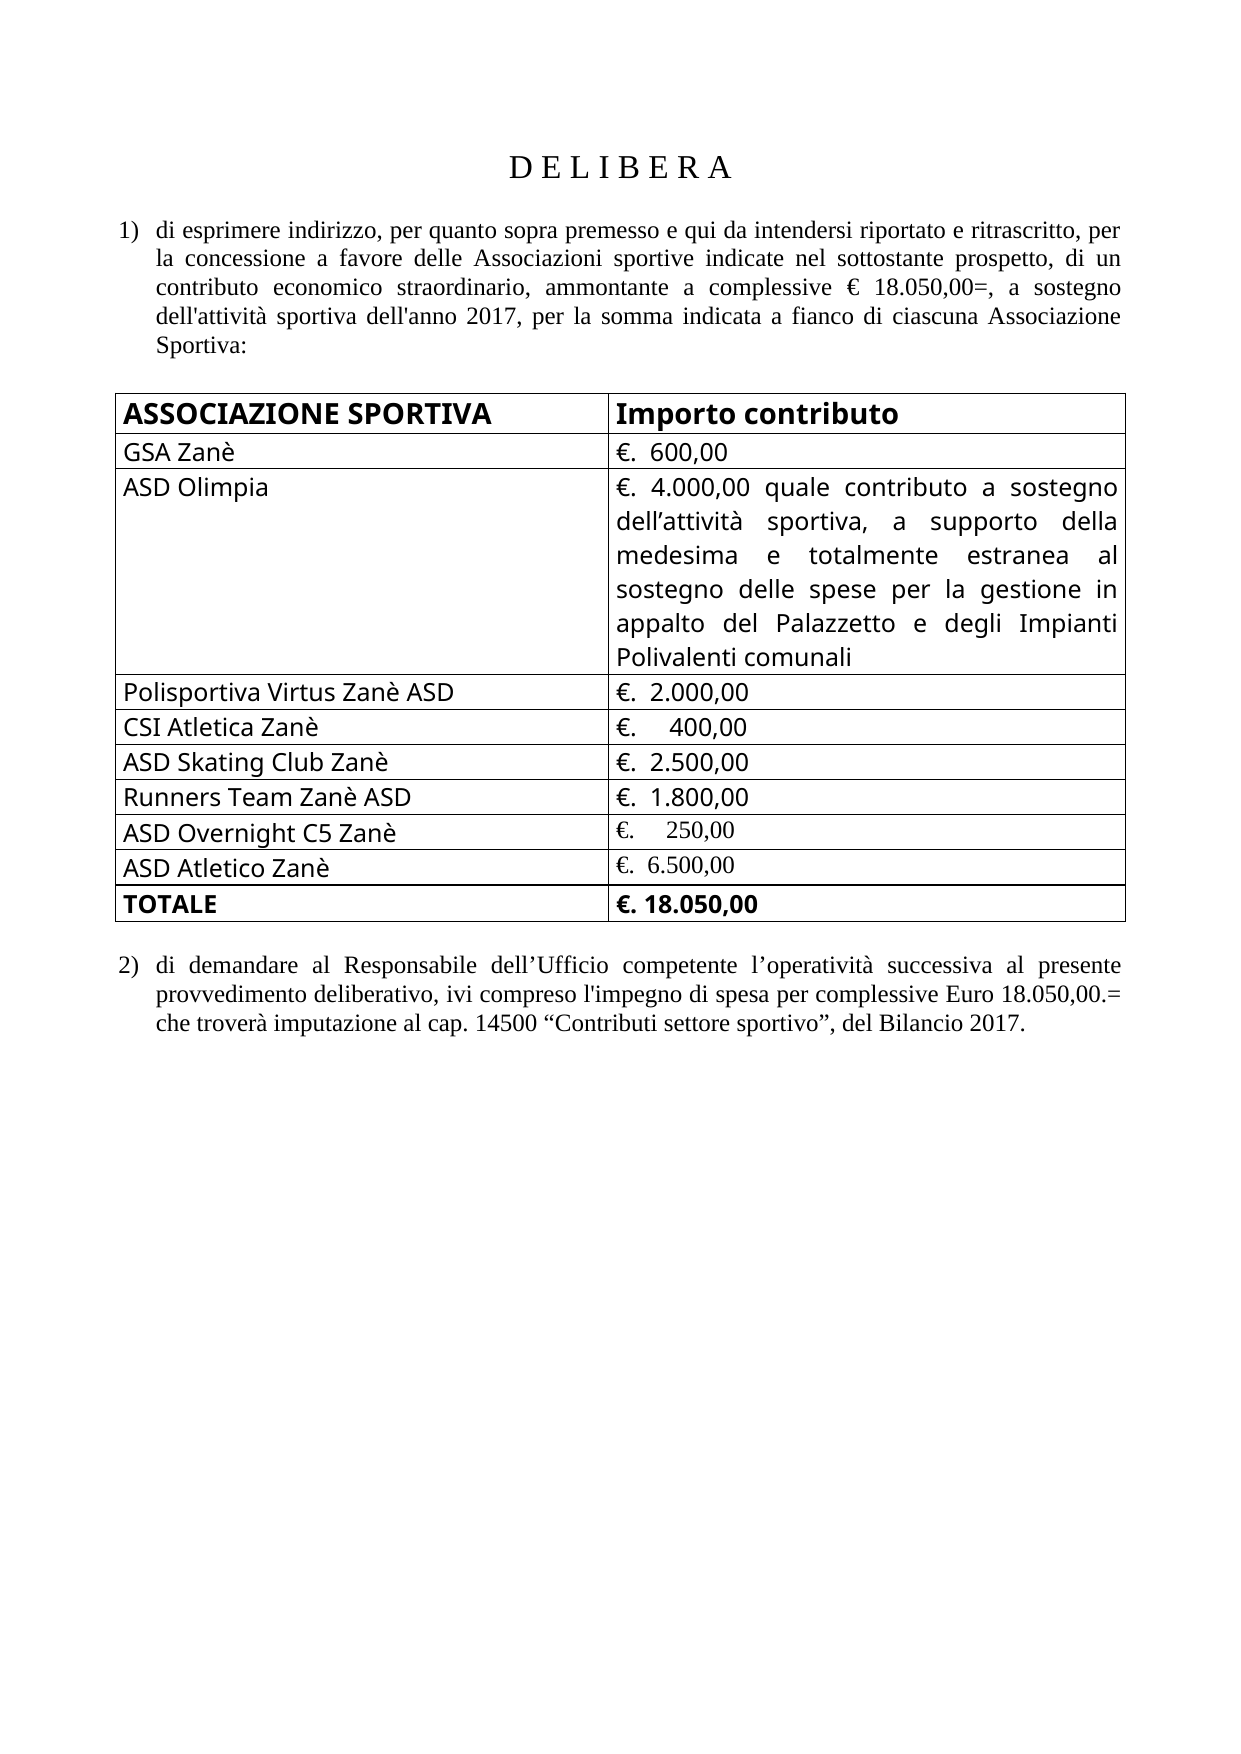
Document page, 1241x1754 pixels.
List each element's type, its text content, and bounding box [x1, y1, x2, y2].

table_cell €. 4.000,00 quale contributo a sostegno dell’attività sportiva, a supporto della medesima e totalmente estranea al sostegno delle spese per la gestione in appalto del Palazzetto e degli Impianti Polivalenti comunali [609, 469, 1125, 674]
table_cell ASD Atletico Zanè [116, 850, 608, 884]
table_cell €. 600,00 [609, 434, 1125, 468]
table_cell ASD Skating Club Zanè [116, 745, 608, 779]
table_cell ASD Overnight C5 Zanè [116, 815, 608, 849]
table_cell €. 250,00 [609, 815, 1125, 849]
table_cell €. 1.800,00 [609, 780, 1125, 814]
table_cell €. 2.500,00 [609, 745, 1125, 779]
table_cell ASD Olimpia [116, 469, 608, 674]
table_cell €. 6.500,00 [609, 850, 1125, 884]
table_cell €. 2.000,00 [609, 675, 1125, 709]
subtitle D E L I B E R A [118, 148, 1122, 186]
table_header Importo contributo [609, 394, 1125, 433]
table_cell Runners Team Zanè ASD [116, 780, 608, 814]
table_cell Polisportiva Virtus Zanè ASD [116, 675, 608, 709]
table_header €. 18.050,00 [609, 886, 1125, 921]
table_cell GSA Zanè [116, 434, 608, 468]
table_header ASSOCIAZIONE SPORTIVA [116, 394, 608, 433]
table_cell €. 400,00 [609, 710, 1125, 744]
list di esprimere indirizzo, per quanto sopra premesso e qui da intendersi riportato e ritrascritto, per la concessione a favore delle Associazioni sportive indicate nel sottostante prospetto, di un contributo economico straordinario, ammontante a complessive € 18.050,00=, a sostegno dell'attività sportiva dell'anno 2017, per la somma indicata a fianco di ciascuna Associazione Sportiva: [118, 215, 1122, 358]
list di demandare al Responsabile dell’Ufficio competente l’operatività successiva al presente provvedimento deliberativo, ivi compreso l'impegno di spesa per complessive Euro 18.050,00.= che troverà imputazione al cap. 14500 “Contributi settore sportivo”, del Bilancio 2017. [118, 950, 1122, 1037]
table_cell CSI Atletica Zanè [116, 710, 608, 744]
table_header TOTALE [116, 886, 608, 921]
